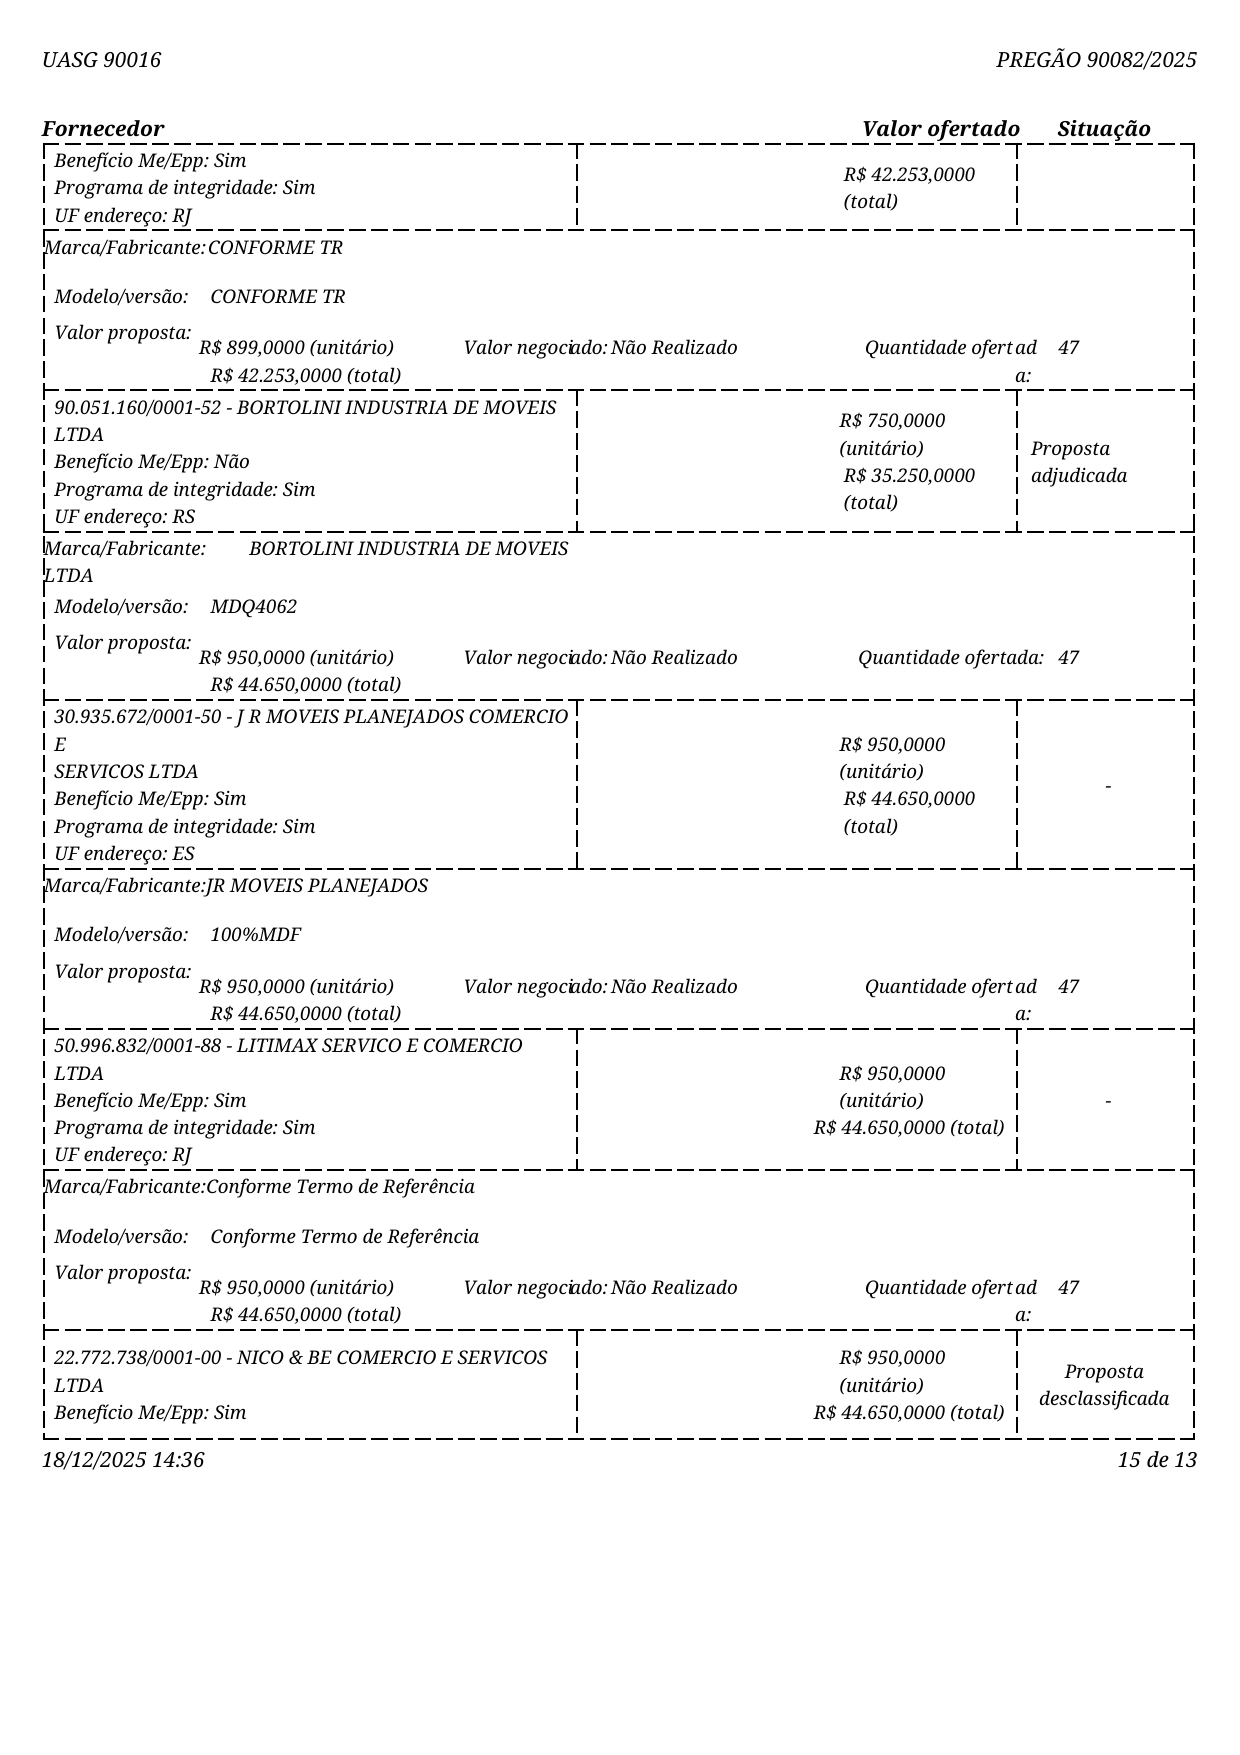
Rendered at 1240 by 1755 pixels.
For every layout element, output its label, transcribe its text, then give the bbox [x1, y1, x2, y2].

table_cell [1101, 868, 1194, 919]
table_cell 47 [1048, 968, 1101, 1028]
table_cell 90.051.160/0001-52 - BORTOLINI INDUSTRIA DE MOVEIS LTDA Benefício Me/Epp: Não Programa de integridade: Sim UF endereço: RS [44, 389, 577, 531]
table_header R$ 42.253,0000 (total) [839, 143, 1017, 229]
table_cell [1101, 330, 1194, 389]
table_cell [1101, 1220, 1194, 1269]
table_cell R$ 950,0000 (unitário) Valor negoci R$ 44.650,0000 (total) [199, 1270, 577, 1329]
table_cell [1017, 919, 1101, 968]
table_cell R$ 950,0000 (unitário) Valor negoci R$ 44.650,0000 (total) [199, 639, 577, 699]
table_cell Modelo/versão: Valor proposta: [44, 919, 199, 1028]
table_cell [1017, 699, 1101, 867]
table_header - [1101, 143, 1194, 229]
table_cell Proposta adjudicada [1017, 389, 1194, 531]
table_cell [577, 1028, 787, 1169]
table_cell R$ 950,0000 (unitário) R$ 44.650,0000 (total) [839, 699, 1017, 867]
table_cell [788, 1169, 1017, 1220]
table_cell [577, 919, 839, 968]
table_cell ado: Não Realizado [577, 1270, 787, 1329]
table_cell Marca/Fabricante: Conforme Termo de Referência [44, 1169, 577, 1220]
table_cell 47 [1048, 1270, 1101, 1329]
table_cell Quantidade ofertada: [839, 639, 1048, 699]
table_cell [577, 1169, 787, 1220]
table_cell 47 [1048, 330, 1101, 389]
table_cell ado: Não Realizado [577, 968, 839, 1028]
table_cell Quantidade ofert [788, 1270, 1017, 1329]
table_cell 50.996.832/0001-88 - LITIMAX SERVICO E COMERCIO LTDA Benefício Me/Epp: Sim Programa de integridade: Sim UF endereço: RJ [44, 1028, 577, 1169]
table_cell [577, 281, 839, 330]
table_cell R$ 899,0000 (unitário) Valor negoci R$ 42.253,0000 (total) [199, 330, 577, 389]
table_cell ado: Não Realizado [577, 330, 839, 389]
table_cell [1017, 1169, 1101, 1220]
table_cell ada: [1017, 968, 1048, 1028]
table_cell R$ 950,0000 (unitário) Valor negoci R$ 44.650,0000 (total) [199, 968, 577, 1028]
table_cell 100%MDF [199, 919, 577, 968]
table_cell [1101, 281, 1194, 330]
table_cell Marca/Fabricante: JR MOVEIS PLANEJADOS [44, 868, 577, 919]
table_cell [577, 699, 839, 867]
table_cell CONFORME TR [199, 281, 577, 330]
table_cell ado: Não Realizado [577, 639, 839, 699]
table_cell Marca/Fabricante: BORTOLINI INDUSTRIA DE MOVEIS LTDA [44, 531, 577, 590]
table_cell R$ 950,0000 (unitário) R$ 44.650,0000 (total) [788, 1329, 1017, 1437]
table_cell 30.935.672/0001-50 - J R MOVEIS PLANEJADOS COMERCIO E SERVICOS LTDA Benefício Me/Epp: Sim Programa de integridade: Sim UF endereço: ES [44, 699, 577, 867]
table_cell Modelo/versão: Valor proposta: [44, 1220, 199, 1329]
table_cell [1101, 229, 1194, 281]
table_cell Quantidade ofert [839, 968, 1017, 1028]
table_cell Proposta desclassificada [1017, 1329, 1194, 1437]
table_cell ada: [1017, 330, 1048, 389]
table_cell [1101, 968, 1194, 1028]
table_header Benefício Me/Epp: Sim Programa de integridade: Sim UF endereço: RJ [44, 143, 577, 229]
table_cell ada: [1017, 1270, 1048, 1329]
table_cell [577, 1220, 787, 1269]
table_cell [1017, 281, 1101, 330]
table_cell [839, 281, 1017, 330]
table_cell [1017, 229, 1101, 281]
table_cell [577, 1329, 787, 1437]
table_cell Modelo/versão: Valor proposta: [44, 590, 199, 699]
table_cell Conforme Termo de Referência [199, 1220, 577, 1269]
table_header [577, 143, 839, 229]
table_cell MDQ4062 [199, 590, 577, 639]
table_cell [1017, 1028, 1101, 1169]
table_cell R$ 950,0000 (unitário) R$ 44.650,0000 (total) [788, 1028, 1017, 1169]
table_cell [1101, 919, 1194, 968]
table_cell [788, 1220, 1017, 1269]
table_cell [577, 868, 839, 919]
table_cell [839, 531, 1194, 590]
table_cell - [1101, 699, 1194, 867]
table_cell [577, 531, 839, 590]
table_cell - [1101, 1028, 1194, 1169]
table_cell R$ 750,0000 (unitário) R$ 35.250,0000 (total) [839, 389, 1017, 531]
table_cell [577, 229, 839, 281]
table_cell [577, 590, 839, 639]
table_cell [839, 590, 1194, 639]
table_cell Marca/Fabricante: CONFORME TR [44, 229, 577, 281]
table_cell [1017, 1220, 1101, 1269]
table_cell Modelo/versão: Valor proposta: [44, 281, 199, 389]
table_cell [1101, 1270, 1194, 1329]
table_cell [839, 919, 1017, 968]
table_cell [839, 229, 1017, 281]
table_cell [1017, 868, 1101, 919]
table_cell Quantidade ofert [839, 330, 1017, 389]
table_header [1017, 143, 1101, 229]
table_cell [577, 389, 839, 531]
table_cell 47 [1048, 639, 1194, 699]
table_cell [1101, 1169, 1194, 1220]
table_cell 22.772.738/0001-00 - NICO & BE COMERCIO E SERVICOS LTDA Benefício Me/Epp: Sim [44, 1329, 577, 1437]
table_cell [839, 868, 1017, 919]
